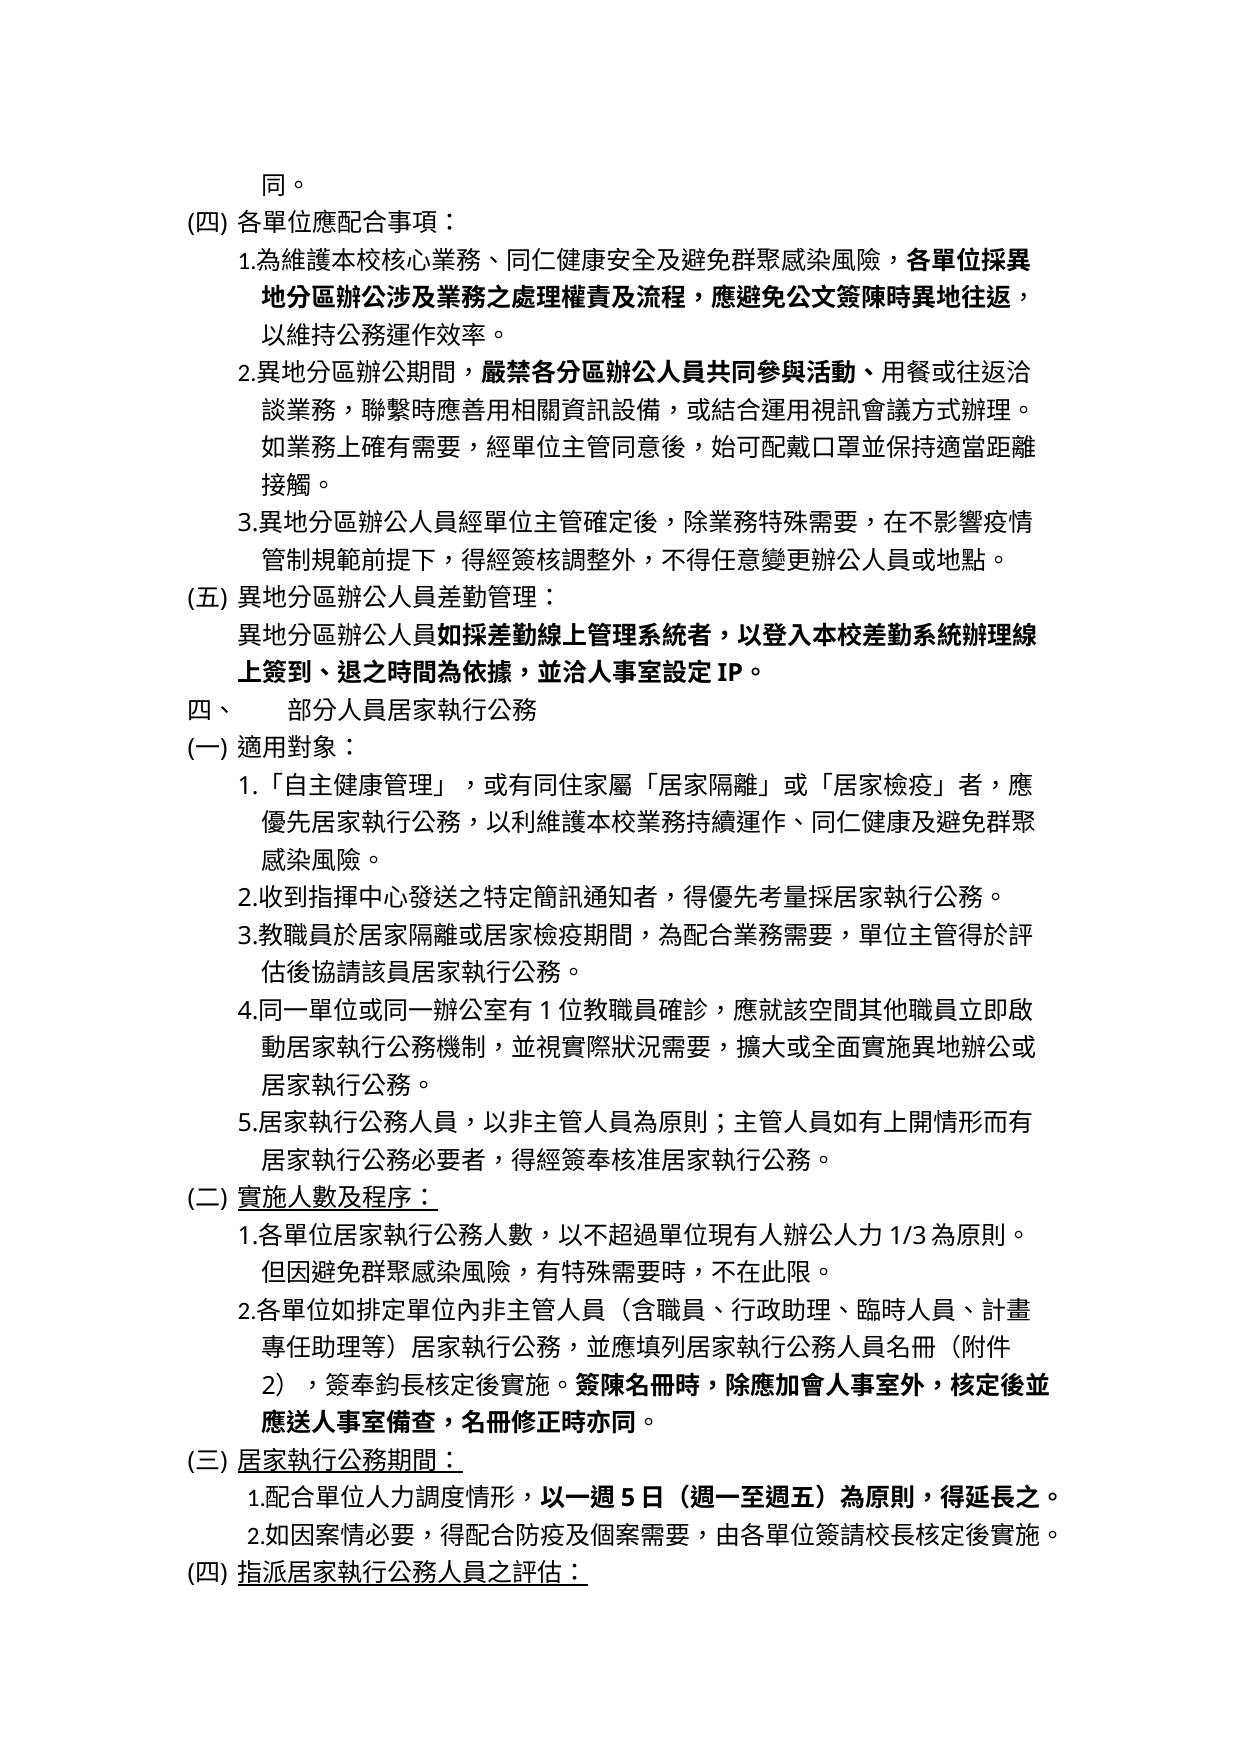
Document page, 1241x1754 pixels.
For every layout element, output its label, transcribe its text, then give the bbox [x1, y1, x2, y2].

list 各單位採異地分區辦公人員名冊(附件1)應送人事室備查，名冊修正時亦同。 [237, 164, 1053, 202]
list 指派居家執行公務人員之評估： [187, 1552, 1053, 1589]
list 為維護本校核心業務、同仁健康安全及避免群聚感染風險，各單位採異地分區辦公涉及業務之處理權責及流程，應避免公文簽陳時異地往返，以維持公務運作效率。 [237, 239, 1053, 352]
list 各單位如排定單位內非主管人員（含職員、行政助理、臨時人員、計畫專任助理等）居家執行公務，並應填列居家執行公務人員名冊（附件2），簽奉鈞長核定後實施。簽陳名冊時，除應加會人事室外，核定後並應送人事室備查，名冊修正時亦同。 [237, 1289, 1053, 1439]
list 適用對象： [187, 727, 1053, 764]
list 各單位居家執行公務人數，以不超過單位現有人辦公人力1/3為原則。但因避免群聚感染風險，有特殊需要時，不在此限。 [237, 1214, 1053, 1289]
list 居家執行公務期間： [187, 1439, 1053, 1477]
list 「自主健康管理」，或有同住家屬「居家隔離」或「居家檢疫」者，應優先居家執行公務，以利維護本校業務持續運作、同仁健康及避免群聚感染風險。 [237, 764, 1053, 877]
list 異地分區辦公人員差勤管理： [187, 577, 1053, 614]
list 同一單位或同一辦公室有1位教職員確診，應就該空間其他職員立即啟動居家執行公務機制，並視實際狀況需要，擴大或全面實施異地辦公或居家執行公務。 [237, 989, 1053, 1102]
list 如因案情必要，得配合防疫及個案需要，由各單位簽請校長核定後實施。 [247, 1514, 1053, 1552]
list 收到指揮中心發送之特定簡訊通知者，得優先考量採居家執行公務。 [237, 877, 1053, 914]
list 居家執行公務人員，以非主管人員為原則；主管人員如有上開情形而有居家執行公務必要者，得經簽奉核准居家執行公務。 [237, 1102, 1053, 1177]
list 各單位應配合事項： [187, 202, 1053, 239]
list 異地分區辦公人員經單位主管確定後，除業務特殊需要，在不影響疫情管制規範前提下，得經簽核調整外，不得任意變更辦公人員或地點。 [237, 502, 1053, 577]
list 異地分區辦公人員如採差勤線上管理系統者，以登入本校差勤系統辦理線上簽到、退之時間為依據，並洽人事室設定IP。 [237, 614, 1053, 689]
list 配合單位人力調度情形，以一週5日（週一至週五）為原則，得延長之。 [247, 1477, 1053, 1514]
list 異地分區辦公期間，嚴禁各分區辦公人員共同參與活動、用餐或往返洽談業務，聯繫時應善用相關資訊設備，或結合運用視訊會議方式辦理。如業務上確有需要，經單位主管同意後，始可配戴口罩並保持適當距離接觸。 [237, 352, 1053, 502]
list 教職員於居家隔離或居家檢疫期間，為配合業務需要，單位主管得於評估後協請該員居家執行公務。 [237, 914, 1053, 989]
list 部分人員居家執行公務 [187, 689, 1053, 727]
list 實施人數及程序： [187, 1177, 1053, 1214]
